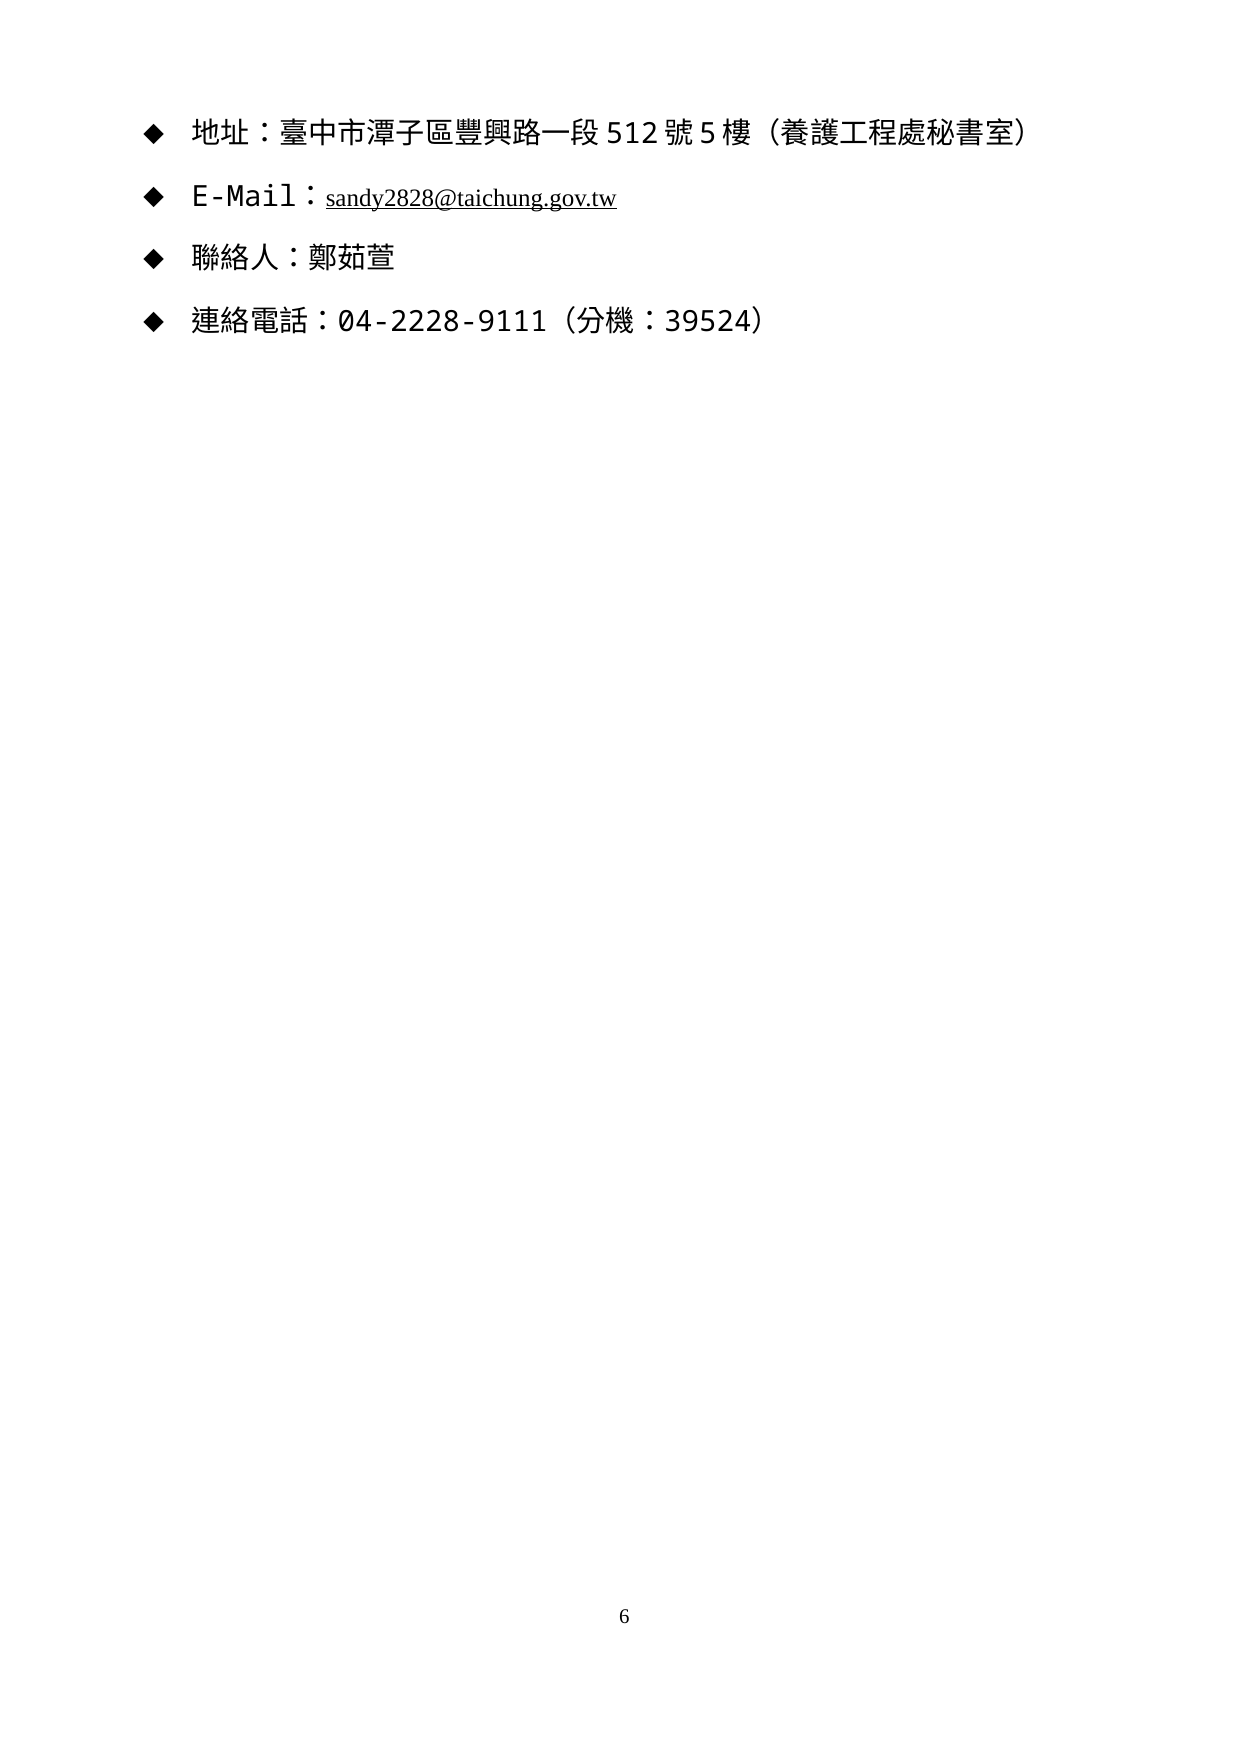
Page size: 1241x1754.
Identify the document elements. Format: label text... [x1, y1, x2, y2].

list 聯絡人：鄭茹萱 [141, 214, 1090, 277]
list E-Mail：sandy2828@taichung.gov.tw [141, 152, 1090, 214]
list 地址：臺中市潭子區豐興路一段512號5樓（養護工程處秘書室） [141, 89, 1090, 152]
list 連絡電話：04-2228-9111（分機：39524） [141, 277, 1090, 339]
